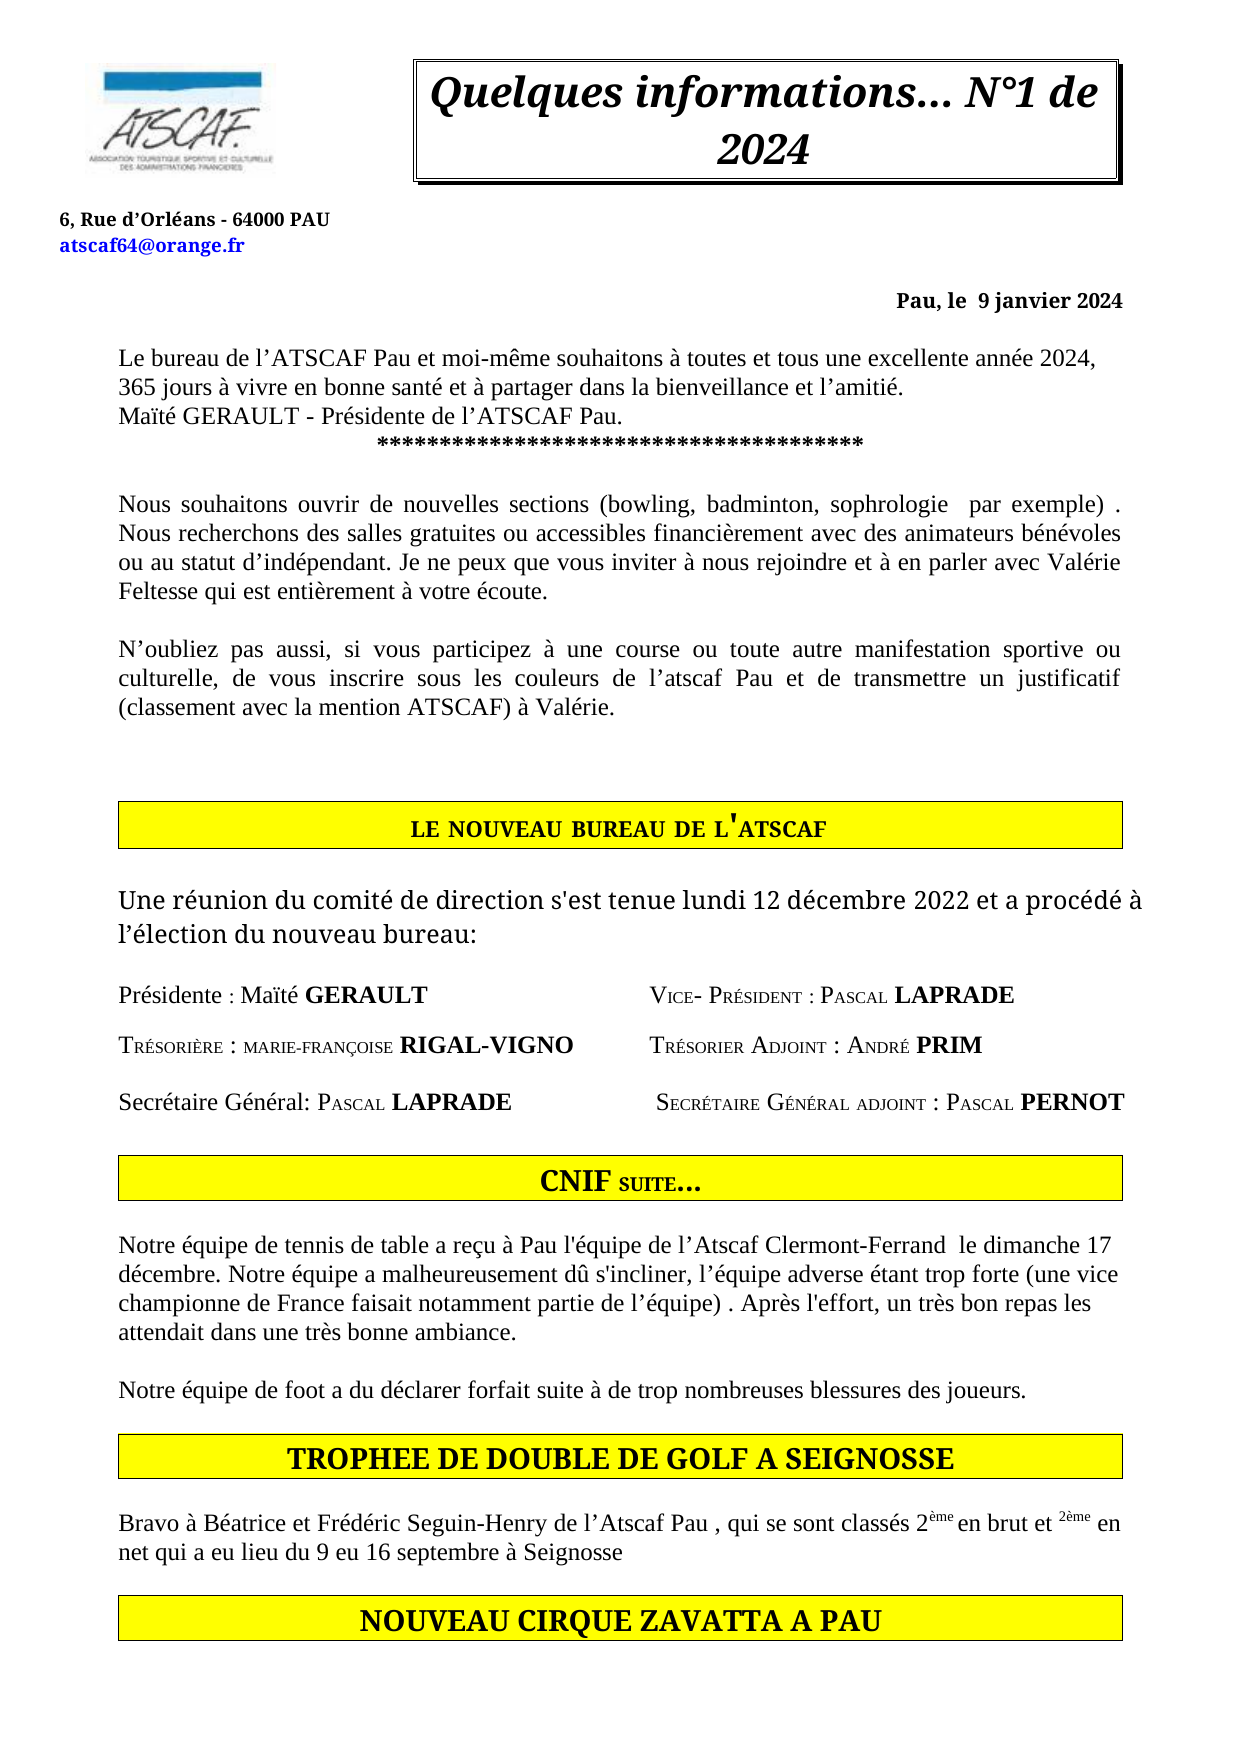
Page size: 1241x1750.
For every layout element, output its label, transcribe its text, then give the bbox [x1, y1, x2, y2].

subtitle Trésorière : MARIE-FRANÇOISE RIGAL-VIGNO Trésorier Adjoint : André PRIM [59, 1034, 1181, 1059]
text Notre équipe de foot a du déclarer forfait suite à de trop nombreuses blessures des joueurs. [118, 1375, 1123, 1404]
subtitle TROPHEE DE DOUBLE DE GOLF A SEIGNOSSE [119, 1435, 1122, 1478]
text Pau, le 9 janvier 2024 [797, 286, 1123, 314]
text N’oubliez pas aussi, si vous participez à une course ou toute autre manifestation sportive ou culturelle, de vous inscrire sous les couleurs de l’atscaf Pau et de transmettre un justificatif (classement avec la mention ATSCAF) à Valérie. [0, 634, 1122, 721]
text Notre équipe de tennis de table a reçu à Pau l'équipe de l’Atscaf Clermont-Ferrand le dimanche 17 décembre. Notre équipe a malheureusement dû s'incliner, l’équipe adverse étant trop forte (une vice championne de France faisait notamment partie de l’équipe) . Après l'effort, un très bon repas les attendait dans une très bonne ambiance. [118, 1230, 1123, 1346]
text Une réunion du comité de direction s'est tenue lundi 12 décembre 2022 et a procédé à l’élection du nouveau bureau: [118, 883, 1181, 951]
subtitle Secrétaire Général: Pascal LAPRADE Secrétaire Général adjoint : Pascal PERNOT [59, 1090, 1181, 1115]
text Le Le bureau de l’ATSCAF Pau et moi-même souhaitons à toutes et tous une excellente année 2024, 365 jours à vivre en bonne santé et à partager dans la bienveillance et l’amitié. Maïté GERAULT - Présidente de l’ATSCAF Pau. [0, 343, 1122, 430]
text Bravo à Béatrice et Frédéric Seguin-Henry de l’Atscaf Pau , qui se sont classés 2ème en brut et 2ème en net qui a eu lieu du 9 eu 16 septembre à Seignosse [118, 1508, 1123, 1566]
subtitle le nouveau bureau de l'atscaf [119, 802, 1122, 848]
text atscaf64@orange.fr [59, 231, 1181, 257]
picture [85, 63, 277, 178]
text Nous souhaitons ouvrir de nouvelles sections (bowling, badminton, sophrologie par exemple) . Nous recherchons des salles gratuites ou accessibles financièrement avec des animateurs bénévoles ou au statut d’indépendant. Je ne peux que vous inviter à nous rejoindre et à en parler avec Valérie Feltesse qui est entièrement à votre écoute. [0, 488, 1122, 605]
subtitle CNIF suite... [119, 1156, 1122, 1200]
subtitle NOUVEAU CIRQUE ZAVATTA A PAU [119, 1596, 1122, 1640]
text *************************************** [0, 430, 1122, 459]
text 6, Rue d’Orléans - 64000 PAU [59, 205, 1181, 231]
text Présidente : Maïté GERAULT Vice- Président : Pascal LAPRADE [118, 980, 1181, 1009]
